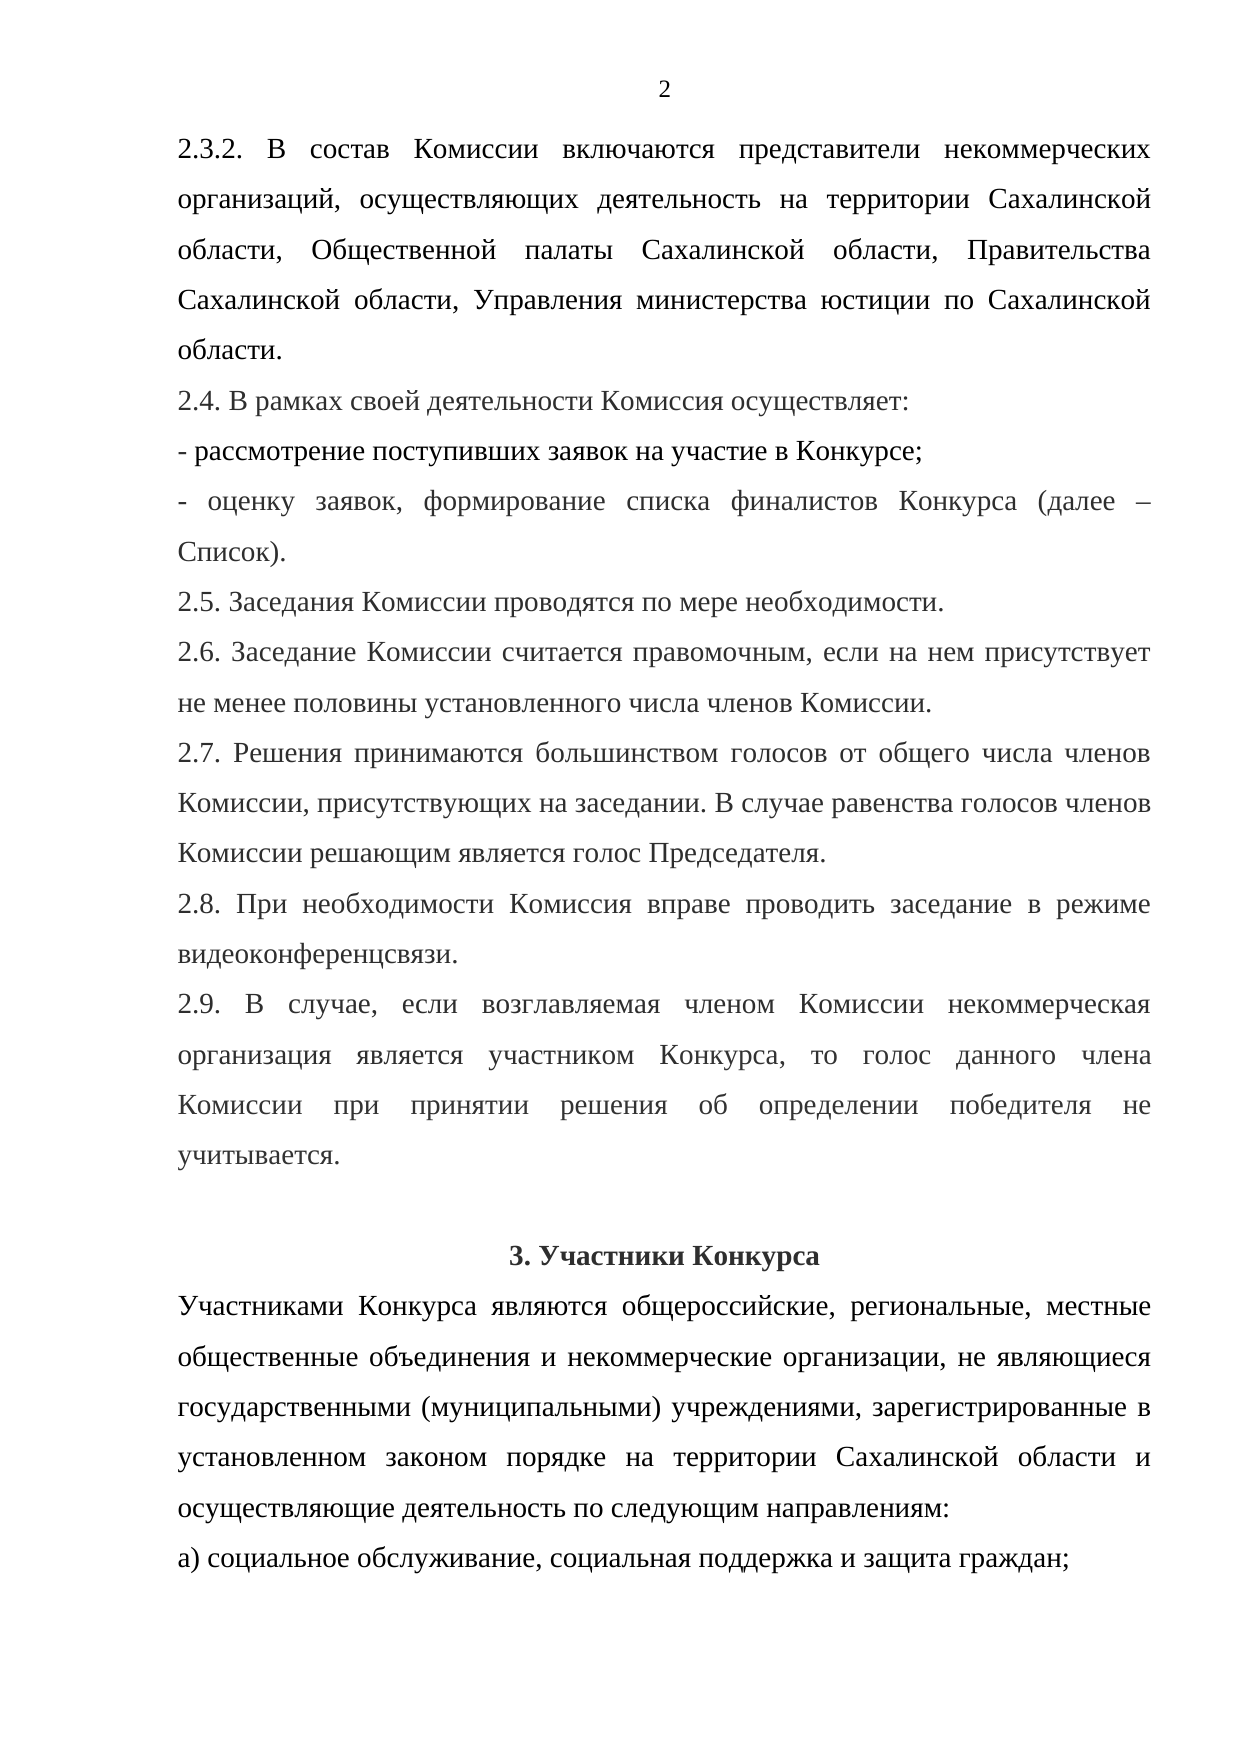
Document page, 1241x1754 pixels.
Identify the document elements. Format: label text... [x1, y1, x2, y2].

text - оценку заявок, формирование списка финалистов Конкурса (далее – Список). [177, 483, 1152, 567]
text 2.8. При необходимости Комиссия вправе проводить заседание в режиме видеоконференцсвязи. [177, 886, 1152, 970]
text 2.3.2. В состав Комиссии включаются представители некоммерческих организаций, осуществляющих деятельность на территории Сахалинской области, Общественной палаты Сахалинской области, Правительства Сахалинской области, Управления министерства юстиции по Сахалинской области. [177, 131, 1152, 366]
text 2.5. Заседания Комиссии проводятся по мере необходимости. [177, 584, 1152, 618]
text - рассмотрение поступивших заявок на участие в Конкурсе; [177, 433, 1152, 467]
text 2.4. В рамках своей деятельности Комиссия осуществляет: [177, 383, 1152, 416]
text 2.9. В случае, если возглавляемая членом Комиссии некоммерческая организация является участником Конкурса, то голос данного члена Комиссии при принятии решения об определении победителя не учитывается. [177, 987, 1152, 1171]
text 3. Участники Конкурса [177, 1238, 1152, 1272]
text а) социальное обслуживание, социальная поддержка и защита граждан; [177, 1540, 1152, 1573]
text Участниками Конкурса являются общероссийские, региональные, местные общественные объединения и некоммерческие организации, не являющиеся государственными (муниципальными) учреждениями, зарегистрированные в установленном законом порядке на территории Сахалинской области и осуществляющие деятельность по следующим направлениям: [177, 1288, 1152, 1523]
text 2.7. Решения принимаются большинством голосов от общего числа членов Комиссии, присутствующих на заседании. В случае равенства голосов членов Комиссии решающим является голос Председателя. [177, 735, 1152, 869]
text 2.6. Заседание Комиссии считается правомочным, если на нем присутствует не менее половины установленного числа членов Комиссии. [177, 634, 1152, 718]
